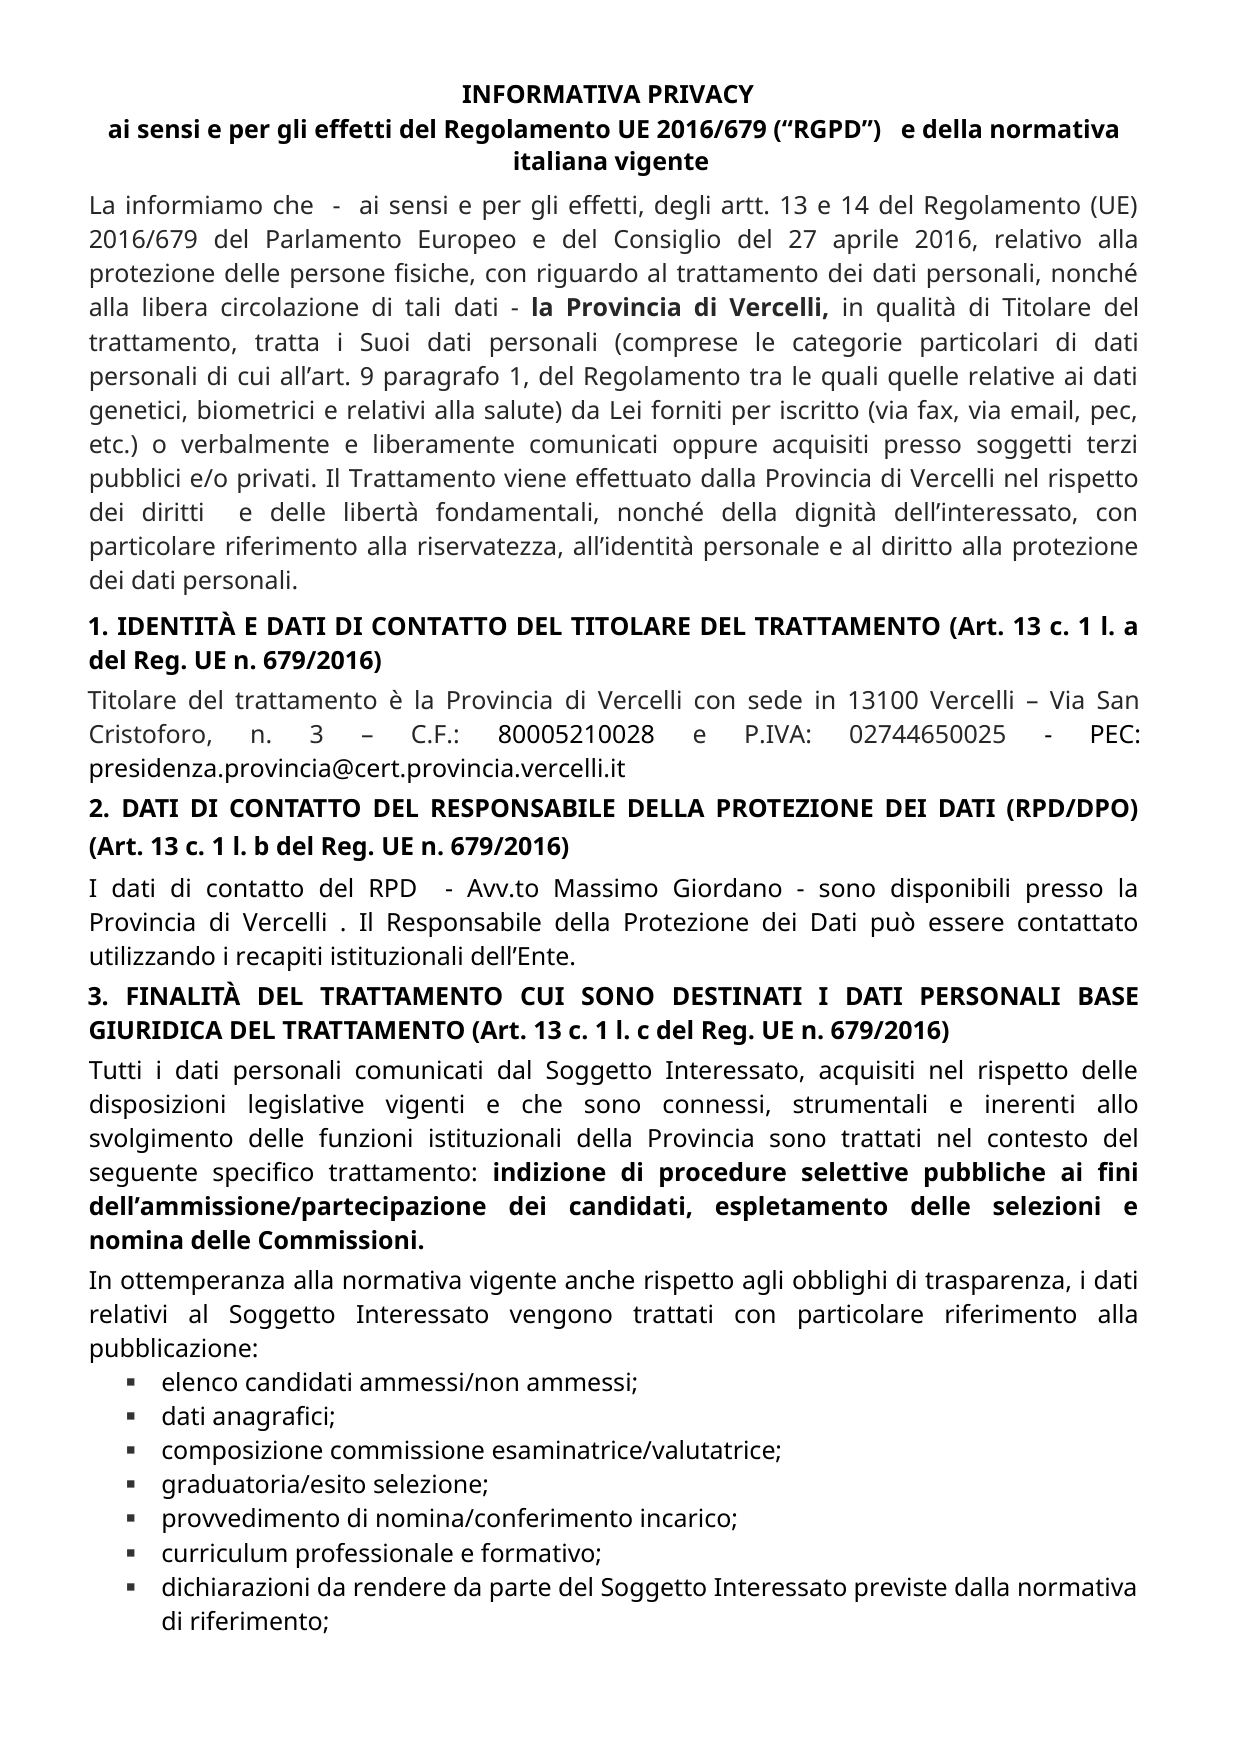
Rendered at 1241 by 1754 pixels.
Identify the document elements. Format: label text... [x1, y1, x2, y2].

list dati anagrafici; [125, 1399, 1140, 1433]
text La informiamo che - ai sensi e per gli effetti, degli artt. 13 e 14 del Regolamento (UE) 2016/679 del Parlamento Europeo e del Consiglio del 27 aprile 2016, relativo alla protezione delle persone fisiche, con riguardo al trattamento dei dati personali, nonché alla libera circolazione di tali dati - la Provincia di Vercelli, in qualità di Titolare del trattamento, tratta i Suoi dati personali (comprese le categorie particolari di dati personali di cui all’art. 9 paragrafo 1, del Regolamento tra le quali quelle relative ai dati genetici, biometrici e relativi alla salute) da Lei forniti per iscritto (via fax, via email, pec, etc.) o verbalmente e liberamente comunicati oppure acquisiti presso soggetti terzi pubblici e/o privati. Il Trattamento viene effettuato dalla Provincia di Vercelli nel rispetto dei diritti e delle libertà fondamentali, nonché della dignità dell’interessato, con particolare riferimento alla riservatezza, all’identità personale e al diritto alla protezione dei dati personali. [88, 188, 1140, 597]
list provvedimento di nomina/conferimento incarico; [125, 1501, 1140, 1535]
text Titolare del trattamento è la Provincia di Vercelli con sede in 13100 Vercelli – Via San Cristoforo, n. 3 – C.F.: 80005210028 e P.IVA: 02744650025 - PEC: presidenza.provincia@cert.provincia.vercelli.it [87, 682, 1141, 784]
subtitle 3. FINALITÀ DEL TRATTAMENTO CUI SONO DESTINATI I DATI PERSONALI BASE GIURIDICA DEL TRATTAMENTO (Art. 13 c. 1 l. c del Reg. UE n. 679/2016) [87, 978, 1140, 1046]
text INFORMATIVA PRIVACY [83, 77, 1140, 111]
text 1. IDENTITÀ E DATI DI CONTATTO DEL TITOLARE DEL TRATTAMENTO (Art. 13 c. 1 l. a del Reg. UE n. 679/2016) [87, 608, 1141, 676]
list curriculum professionale e formativo; [125, 1535, 1140, 1569]
list dichiarazioni da rendere da parte del Soggetto Interessato previste dalla normativa di riferimento; [125, 1569, 1140, 1637]
list graduatoria/esito selezione; [125, 1467, 1140, 1501]
list elenco candidati ammessi/non ammessi; [125, 1365, 1140, 1399]
text In ottemperanza alla normativa vigente anche rispetto agli obblighi di trasparenza, i dati relativi al Soggetto Interessato vengono trattati con particolare riferimento alla pubblicazione: [88, 1263, 1140, 1365]
text ai sensi e per gli effetti del Regolamento UE 2016/679 (“RGPD”) e della normativa italiana vigente [88, 112, 1140, 177]
subtitle 2. DATI DI CONTATTO DEL RESPONSABILE DELLA PROTEZIONE DEI DATI (RPD/DPO) (Art. 13 c. 1 l. b del Reg. UE n. 679/2016) [88, 791, 1140, 864]
text Tutti i dati personali comunicati dal Soggetto Interessato, acquisiti nel rispetto delle disposizioni legislative vigenti e che sono connessi, strumentali e inerenti allo svolgimento delle funzioni istituzionali della Provincia sono trattati nel contesto del seguente specifico trattamento: indizione di procedure selettive pubbliche ai fini dell’ammissione/partecipazione dei candidati, espletamento delle selezioni e nomina delle Commissioni. [88, 1052, 1140, 1257]
text I dati di contatto del RPD - Avv.to Massimo Giordano - sono disponibili presso la Provincia di Vercelli . Il Responsabile della Protezione dei Dati può essere contattato utilizzando i recapiti istituzionali dell’Ente. [89, 870, 1140, 972]
list composizione commissione esaminatrice/valutatrice; [125, 1433, 1140, 1467]
